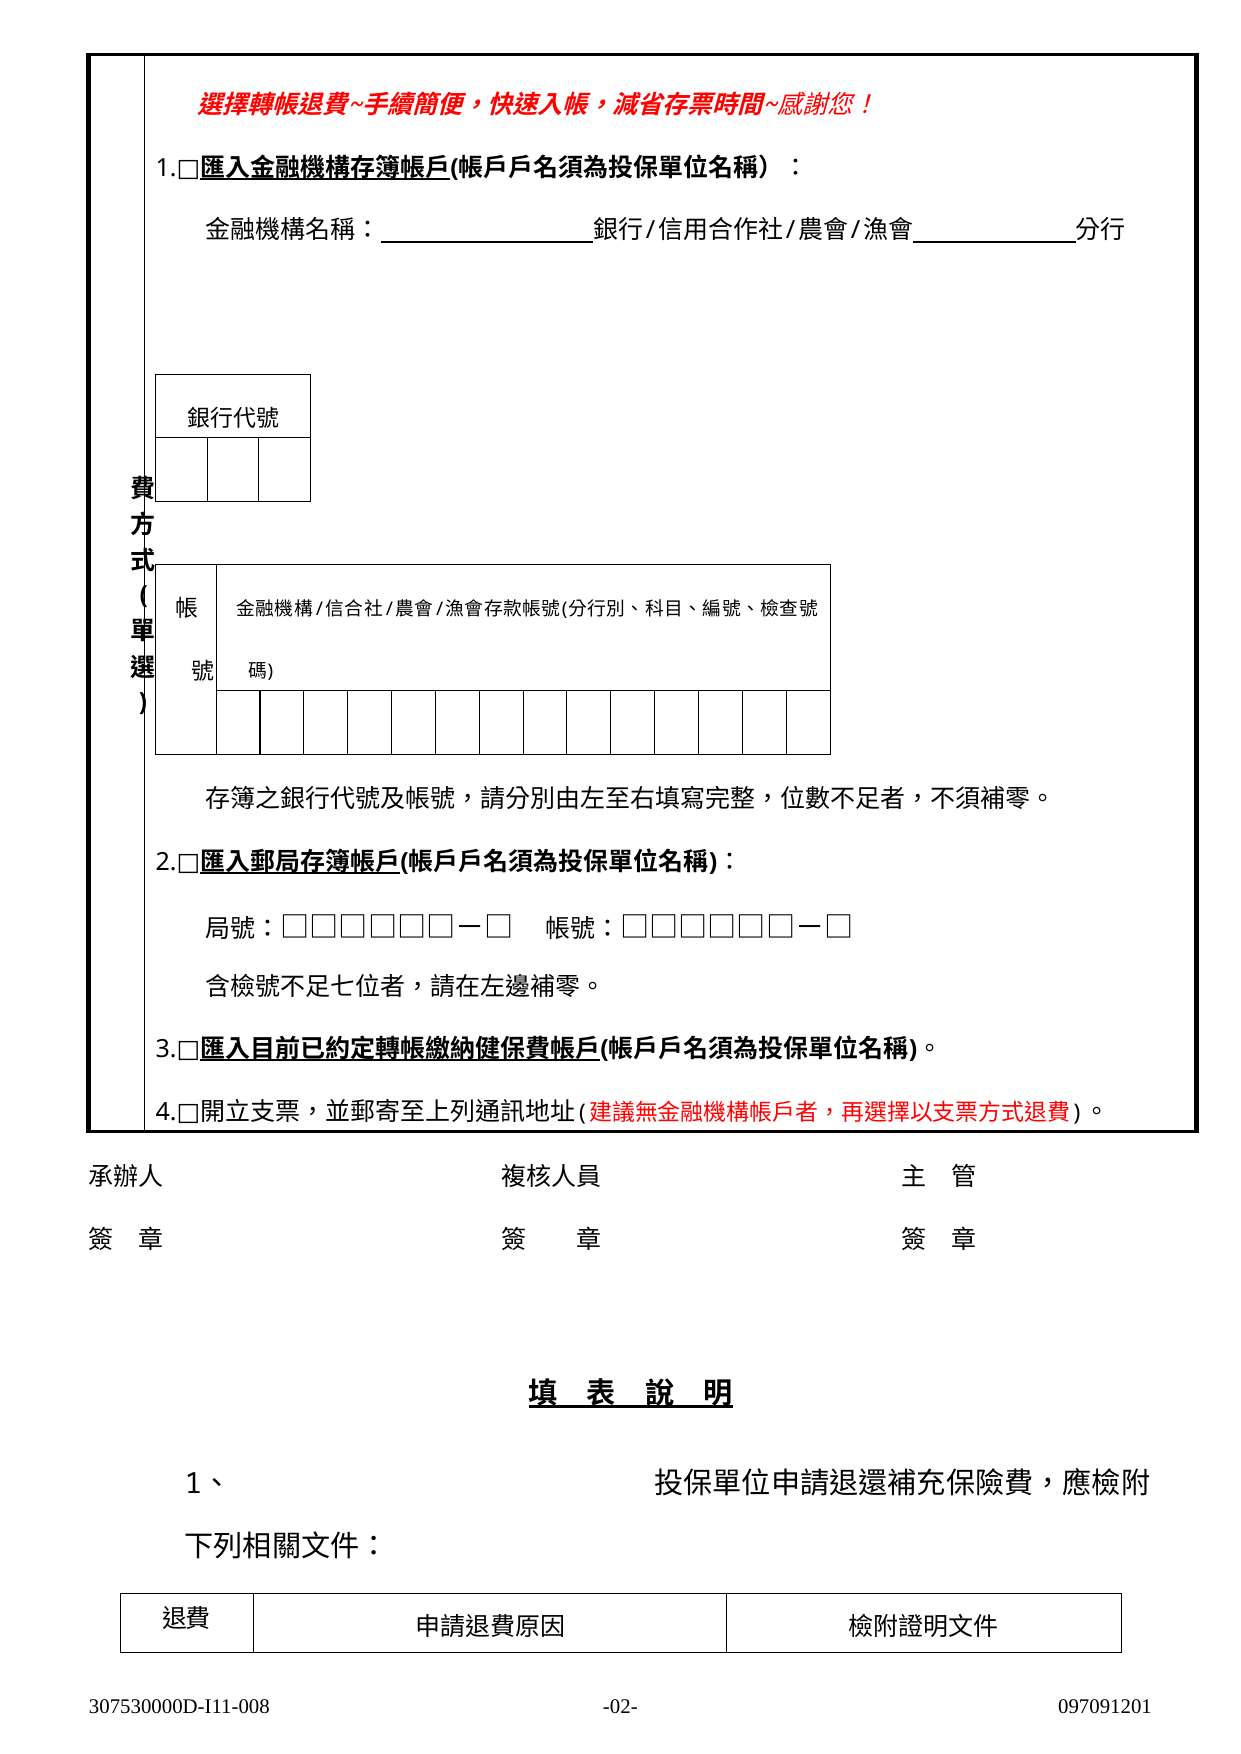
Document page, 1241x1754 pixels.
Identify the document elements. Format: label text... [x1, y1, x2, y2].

table_cell [611, 691, 654, 754]
table_cell [261, 691, 303, 754]
table_cell 退費方式(單選) [91, 56, 144, 1130]
list 投保單位申請退還補充保險費，應檢附下列相關文件： [184, 1439, 1152, 1564]
table_cell [304, 691, 347, 754]
table_cell [348, 691, 391, 754]
table_cell [567, 691, 610, 754]
table_cell [156, 438, 207, 501]
table_cell [524, 691, 566, 754]
table_cell [436, 691, 479, 754]
table_cell [787, 691, 830, 754]
table_cell [480, 691, 523, 754]
table_header 帳號 [156, 565, 216, 754]
text 承辦人 複核人員 主 管 [89, 1133, 1152, 1196]
text 填 表 說 明 [109, 1349, 1152, 1411]
table_cell [392, 691, 435, 754]
table_header 銀行代號 [156, 375, 310, 437]
table_cell [259, 438, 310, 501]
table_header 退費 [121, 1594, 253, 1652]
table_cell [208, 438, 258, 501]
table_cell [743, 691, 786, 754]
table_cell 選擇轉帳退費~手續簡便，快速入帳，減省存票時間~感謝您！ 1.□匯入金融機構存簿帳戶(帳戶戶名須為投保單位名稱）： 金融機構名稱： 銀行/信用合作社/農會/漁會 分行 存簿之銀行代號及帳號，請分別由左至右填寫完整，位數不足者，不須補零。 2.□匯入郵局存簿帳戶(帳戶戶名須為投保單位名稱)： 局號：□□□□□□－□ 帳號：□□□□□□－□ 含檢號不足七位者，請在左邊補零。 3.□匯入目前已約定轉帳繳納健保費帳戶(帳戶戶名須為投保單位名稱)。 4.□開立支票，並郵寄至上列通訊地址(建議無金融機構帳戶者，再選擇以支票方式退費)。 [145, 56, 1194, 1130]
table_cell [699, 691, 742, 754]
table_header 金融機構/信合社/農會/漁會存款帳號(分行別、科目、編號、檢查號碼) [217, 565, 830, 690]
table_header 檢附證明文件 [727, 1594, 1121, 1652]
text 簽 章 簽 章 簽 章 [89, 1196, 1152, 1258]
table_cell [655, 691, 698, 754]
table_cell [217, 691, 259, 754]
table_header 申請退費原因 [254, 1594, 726, 1652]
